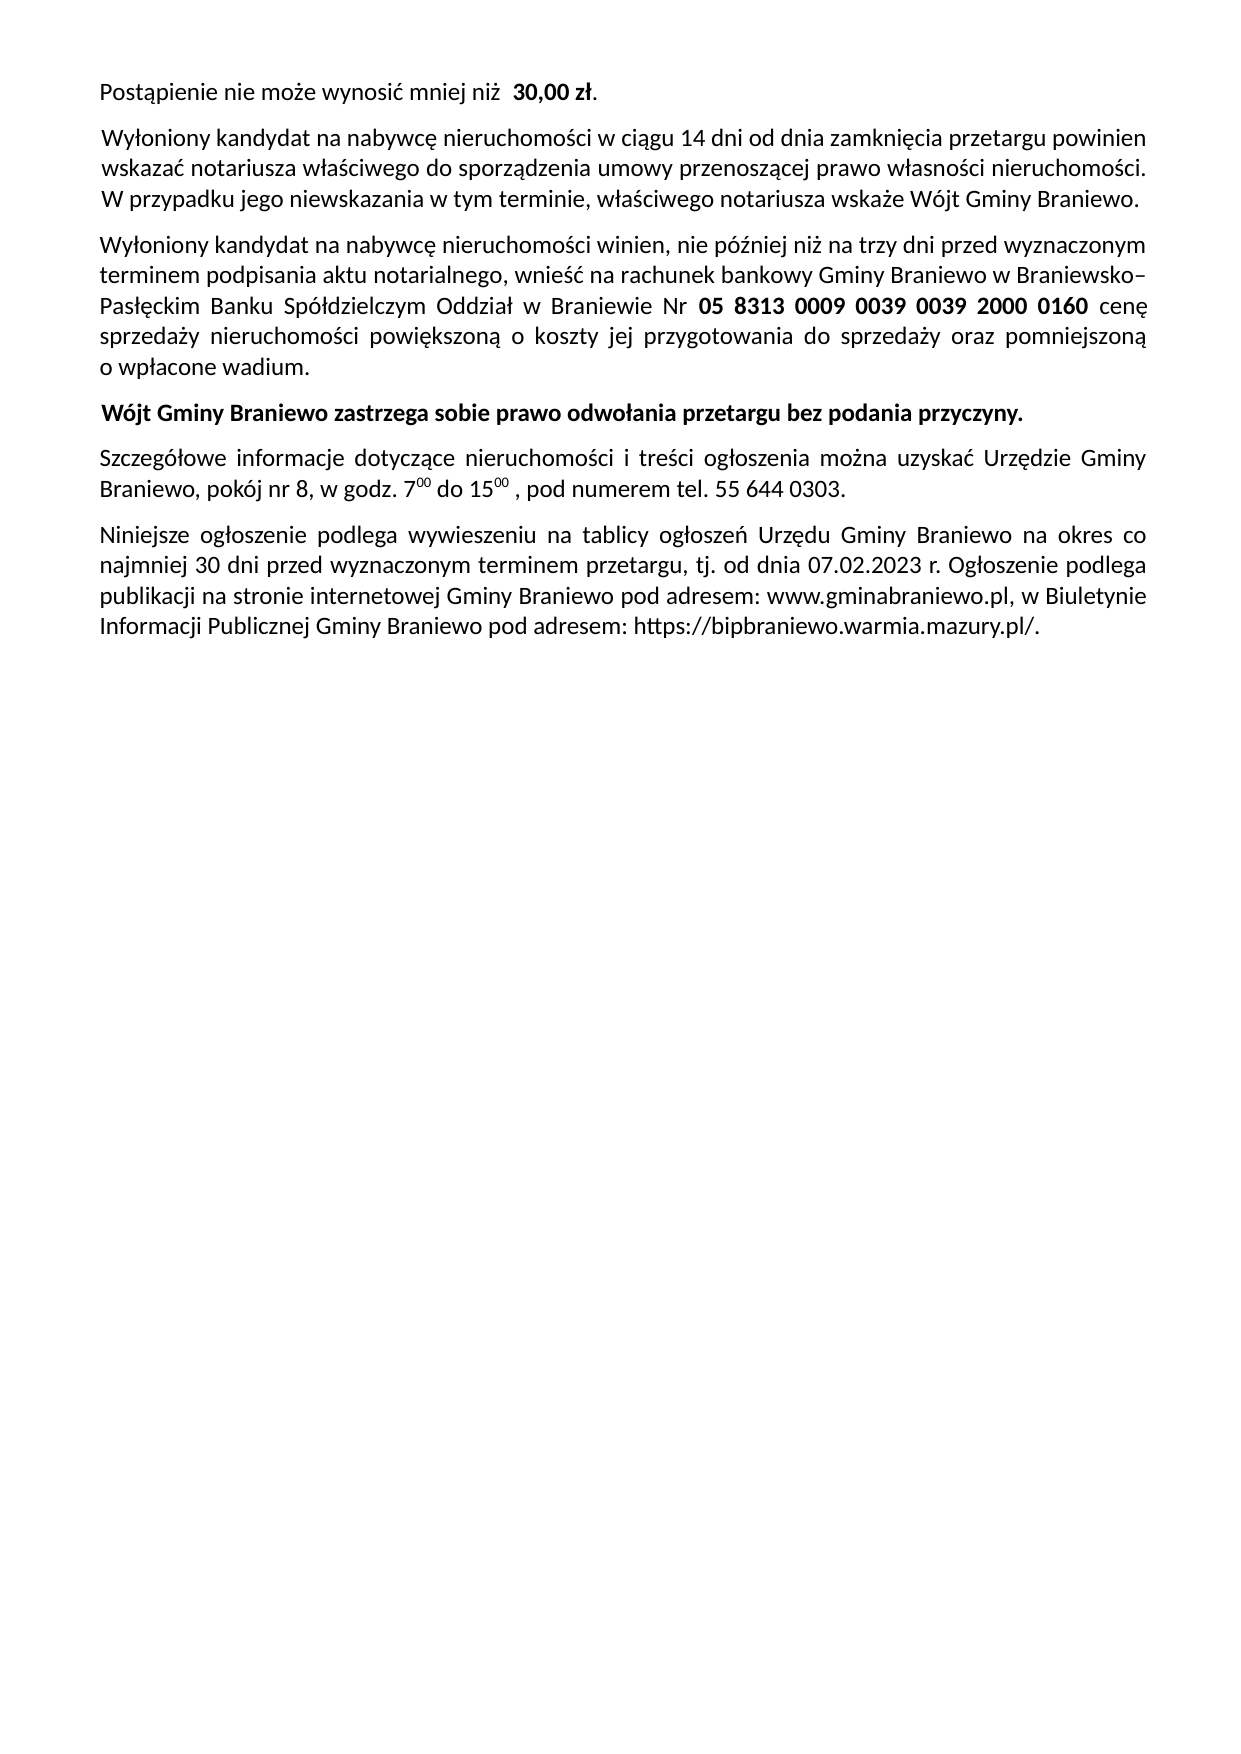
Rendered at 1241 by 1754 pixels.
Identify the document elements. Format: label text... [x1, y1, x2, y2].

list Szczegółowe informacje dotyczące nieruchomości i treści ogłoszenia można uzyskać Urzędzie Gminy Braniewo, pokój nr 8, w godz. 700 do 1500 , pod numerem tel. 55 644 0303. [99, 443, 1148, 504]
list Wójt Gminy Braniewo zastrzega sobie prawo odwołania przetargu bez podania przyczyny. [101, 397, 1148, 427]
text Wyłoniony kandydat na nabywcę nieruchomości w ciągu 14 dni od dnia zamknięcia przetargu powinien wskazać notariusza właściwego do sporządzenia umowy przenoszącej prawo własności nieruchomości. W przypadku jego niewskazania w tym terminie, właściwego notariusza wskaże Wójt Gminy Braniewo. [101, 122, 1148, 213]
list Niniejsze ogłoszenie podlega wywieszeniu na tablicy ogłoszeń Urzędu Gminy Braniewo na okres co najmniej 30 dni przed wyznaczonym terminem przetargu, tj. od dnia 07.02.2023 r. Ogłoszenie podlega publikacji na stronie internetowej Gminy Braniewo pod adresem: www.gminabraniewo.pl, w Biuletynie Informacji Publicznej Gminy Braniewo pod adresem: https://bipbraniewo.warmia.mazury.pl/. [99, 519, 1148, 641]
text Postąpienie nie może wynosić mniej niż 30,00 zł. [99, 76, 1148, 107]
text Wyłoniony kandydat na nabywcę nieruchomości winien, nie później niż na trzy dni przed wyznaczonym terminem podpisania aktu notarialnego, wnieść na rachunek bankowy Gminy Braniewo w Braniewsko–Pasłęckim Banku Spółdzielczym Oddział w Braniewie Nr 05 8313 0009 0039 0039 2000 0160 cenę sprzedaży nieruchomości powiększoną o koszty jej przygotowania do sprzedaży oraz pomniejszoną o wpłacone wadium. [99, 229, 1148, 381]
